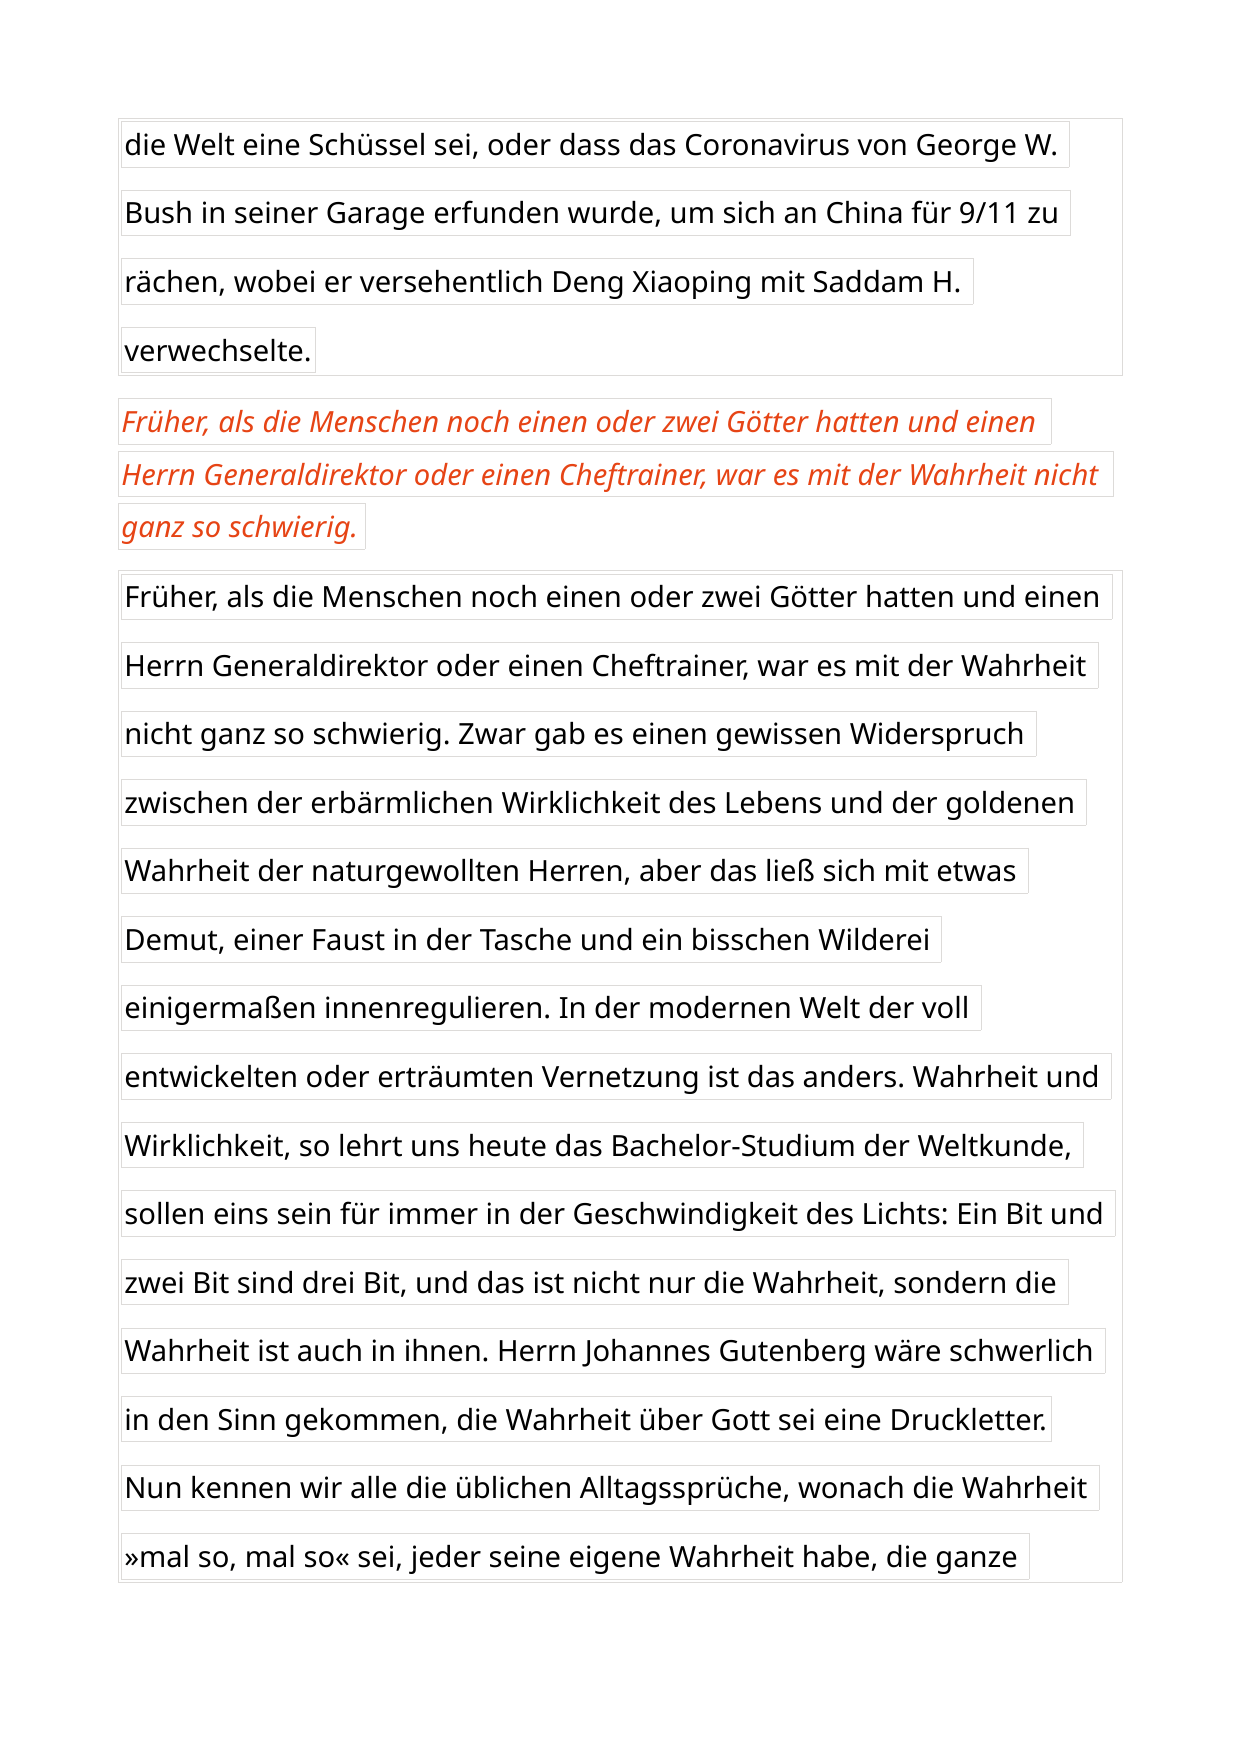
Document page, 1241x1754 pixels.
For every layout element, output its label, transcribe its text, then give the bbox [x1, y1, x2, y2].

text Früher, als die Menschen noch einen oder zwei Götter hatten und einen Herrn Generaldirektor oder einen Cheftrainer, war es mit der Wahrheit nicht ganz so schwierig. Zwar gab es einen gewissen Widerspruch zwischen der erbärmlichen Wirklichkeit des Lebens und der goldenen Wahrheit der naturgewollten Herren, aber das ließ sich mit etwas Demut, einer Faust in der Tasche und ein bisschen Wilderei einigermaßen innenregulieren. In der modernen Welt der voll entwickelten oder erträumten Vernetzung ist das anders. Wahrheit und Wirklichkeit, so lehrt uns heute das Bachelor-Studium der Weltkunde, sollen eins sein für immer in der Geschwindigkeit des Lichts: Ein Bit und zwei Bit sind drei Bit, und das ist nicht nur die Wahrheit, sondern die Wahrheit ist auch in ihnen. Herrn Johannes Gutenberg wäre schwerlich in den Sinn gekommen, die Wahrheit über Gott sei eine Druckletter. [119, 571, 1122, 1442]
text Nun kennen wir alle die üblichen Alltagssprüche, wonach die Wahrheit »mal so, mal so« sei, jeder seine eigene Wahrheit habe, die ganze [119, 1461, 1122, 1582]
text die Welt eine Schüssel sei, oder dass das Coronavirus von George W. Bush in seiner Garage erfunden wurde, um sich an China für 9/11 zu rächen, wobei er versehentlich Deng Xiaoping mit Saddam H. verwechselte. [119, 119, 1122, 375]
text Früher, als die Menschen noch einen oder zwei Götter hatten und einen Herrn Generaldirektor oder einen Cheftrainer, war es mit der Wahrheit nicht ganz so schwierig. [118, 398, 1122, 549]
